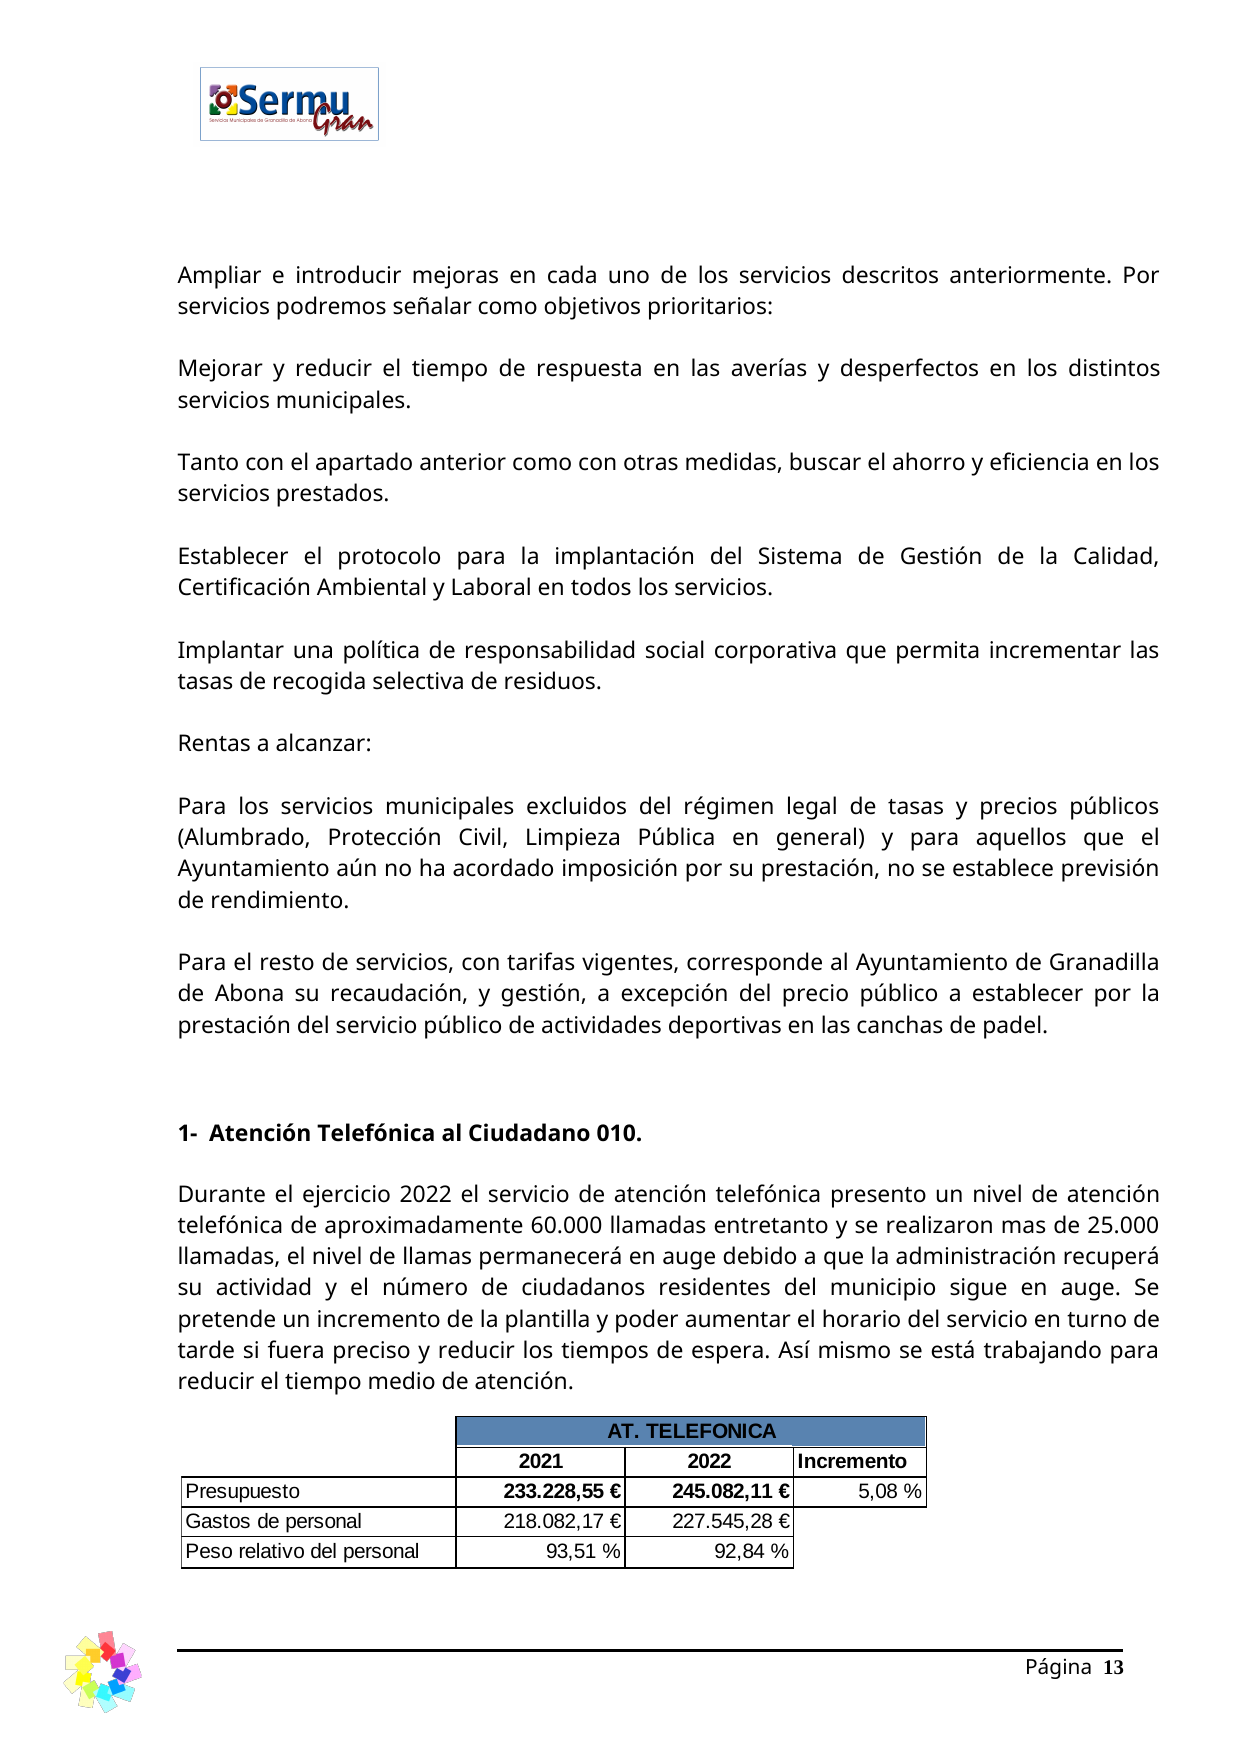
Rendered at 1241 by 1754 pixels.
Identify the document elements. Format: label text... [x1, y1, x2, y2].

text Implantar una política de responsabilidad social corporativa que permita incrementar las tasas de recogida selectiva de residuos. [177, 633, 1161, 696]
text Rentas a alcanzar: [177, 727, 1161, 758]
picture [63, 1631, 142, 1713]
text Ampliar e introducir mejoras en cada uno de los servicios descritos anteriormente. Por servicios podremos señalar como objetivos prioritarios: [177, 258, 1161, 321]
picture [193, 62, 386, 147]
text Para los servicios municipales excluidos del régimen legal de tasas y precios públicos (Alumbrado, Protección Civil, Limpieza Pública en general) y para aquellos que el Ayuntamiento aún no ha acordado imposición por su prestación, no se establece previsión de rendimiento. [177, 790, 1161, 915]
text 1- Atención Telefónica al Ciudadano 010. [177, 1117, 1161, 1148]
text Durante el ejercicio 2022 el servicio de atención telefónica presento un nivel de atención telefónica de aproximadamente 60.000 llamadas entretanto y se realizaron mas de 25.000 llamadas, el nivel de llamas permanecerá en auge debido a que la administración recuperá su actividad y el número de ciudadanos residentes del municipio sigue en auge. Se pretende un incremento de la plantilla y poder aumentar el horario del servicio en turno de tarde si fuera preciso y reducir los tiempos de espera. Así mismo se está trabajando para reducir el tiempo medio de atención. [177, 1177, 1161, 1396]
text Establecer el protocolo para la implantación del Sistema de Gestión de la Calidad, Certificación Ambiental y Laboral en todos los servicios. [177, 540, 1161, 602]
text Para el resto de servicios, con tarifas vigentes, corresponde al Ayuntamiento de Granadilla de Abona su recaudación, y gestión, a excepción del precio público a establecer por la prestación del servicio público de actividades deportivas en las canchas de padel. [177, 946, 1161, 1040]
text Tanto con el apartado anterior como con otras medidas, buscar el ahorro y eficiencia en los servicios prestados. [177, 446, 1161, 508]
text Mejorar y reducir el tiempo de respuesta en las averías y desperfectos en los distintos servicios municipales. [177, 352, 1161, 415]
